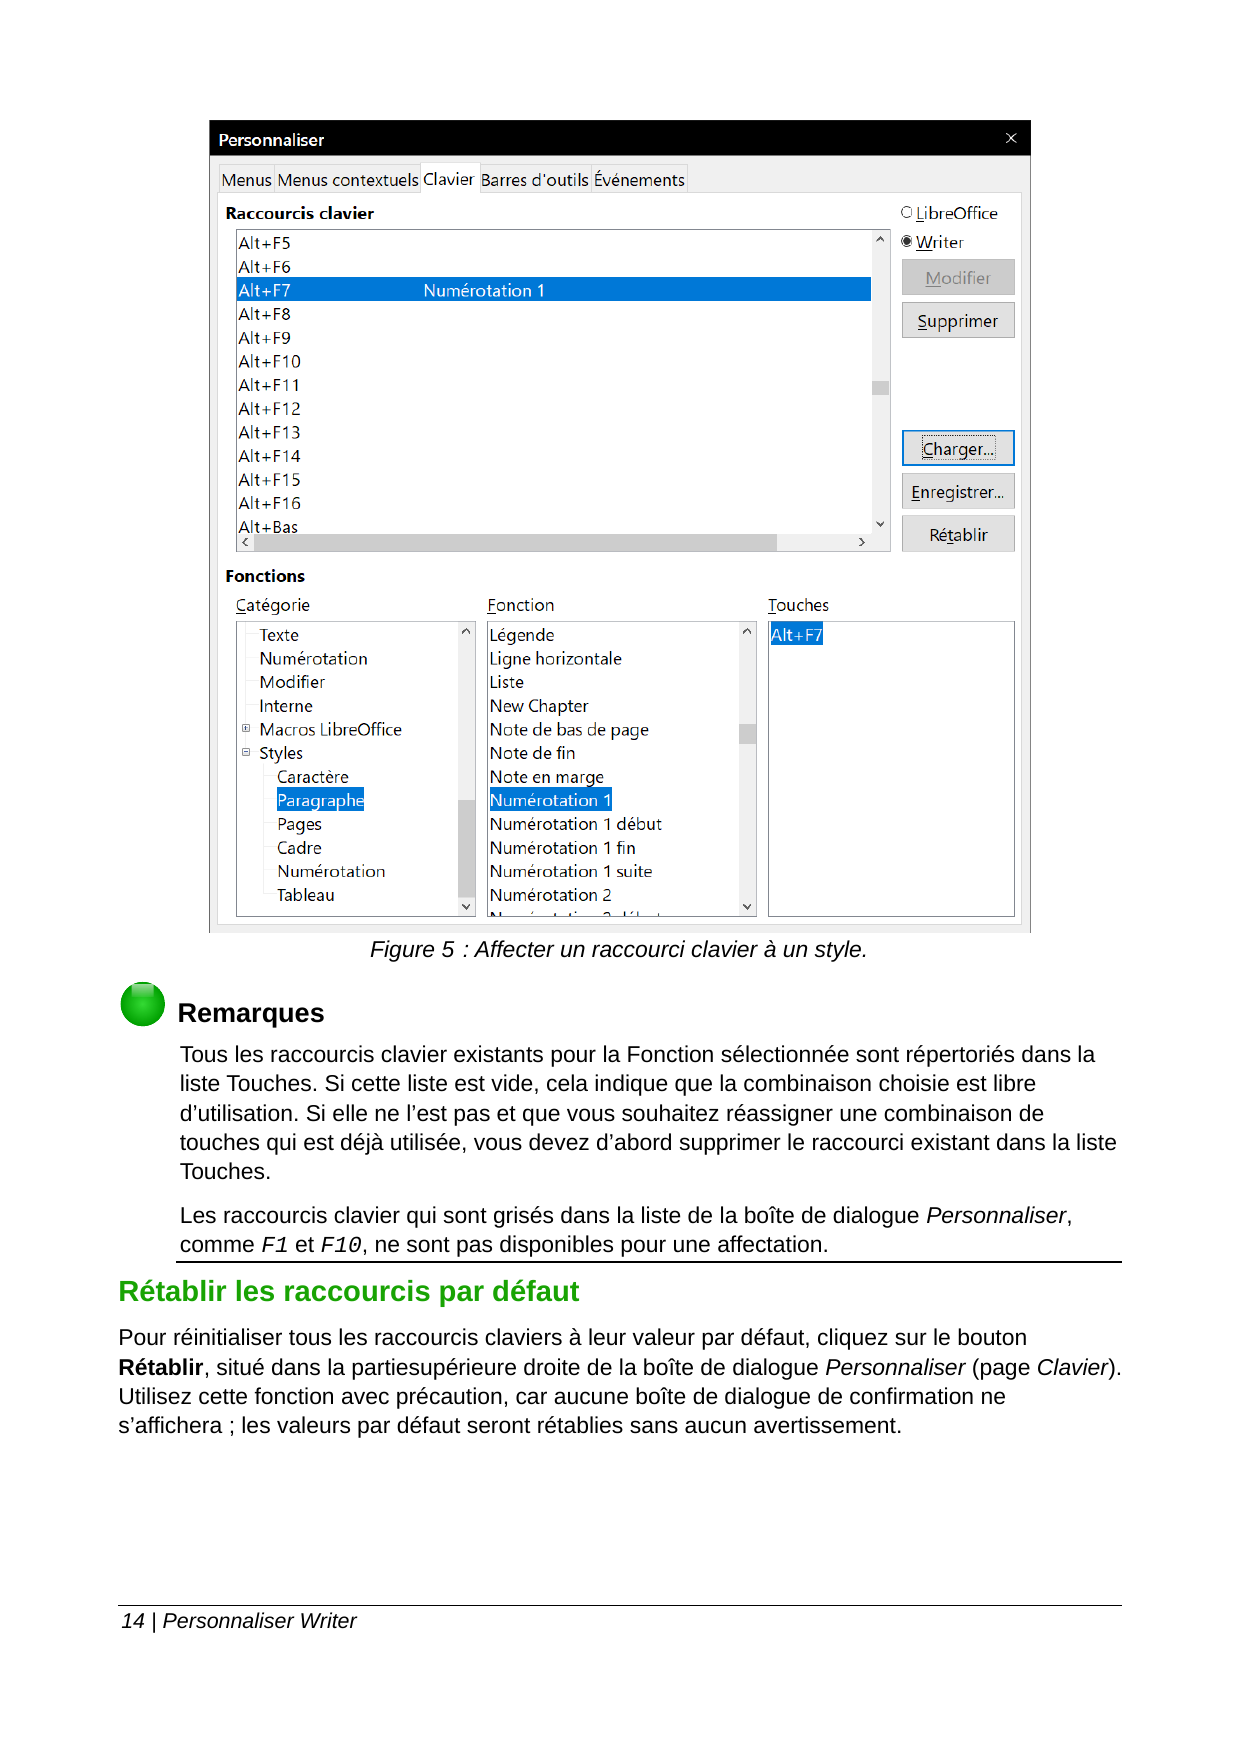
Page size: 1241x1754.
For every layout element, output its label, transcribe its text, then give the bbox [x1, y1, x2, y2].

subtitle Remarques [118, 979, 1122, 1029]
subtitle Rétablir les raccourcis par défaut [118, 1278, 1122, 1307]
text Tous les raccourcis clavier existants pour la Fonction sélectionnée sont répertoriés dans la liste Touches. Si cette liste est vide, cela indique que la combinaison choisie est libre d’utilisation. Si elle ne l’est pas et que vous souhaitez réassigner une combinaison de touches qui est déjà utilisée, vous devez d’abord supprimer le raccourci existant dans la liste Touches. [176, 1036, 1122, 1185]
picture [209, 120, 1031, 933]
table_cell Figure 5 : Affecter un raccourci clavier à un style. [118, 934, 1122, 965]
text Pour réinitialiser tous les raccourcis claviers à leur valeur par défaut, cliquez sur le bouton Rétablir, situé dans la partiesupérieure droite de la boîte de dialogue Personnaliser (page Clavier). Utilisez cette fonction avec précaution, car aucune boîte de dialogue de confirmation ne s’affichera ; les valeurs par défaut seront rétablies sans aucun avertissement. [118, 1321, 1122, 1438]
table_header [118, 118, 1122, 934]
text Les raccourcis clavier qui sont grisés dans la liste de la boîte de dialogue Personnaliser, comme F1 et F10, ne sont pas disponibles pour une affectation. [176, 1197, 1122, 1261]
